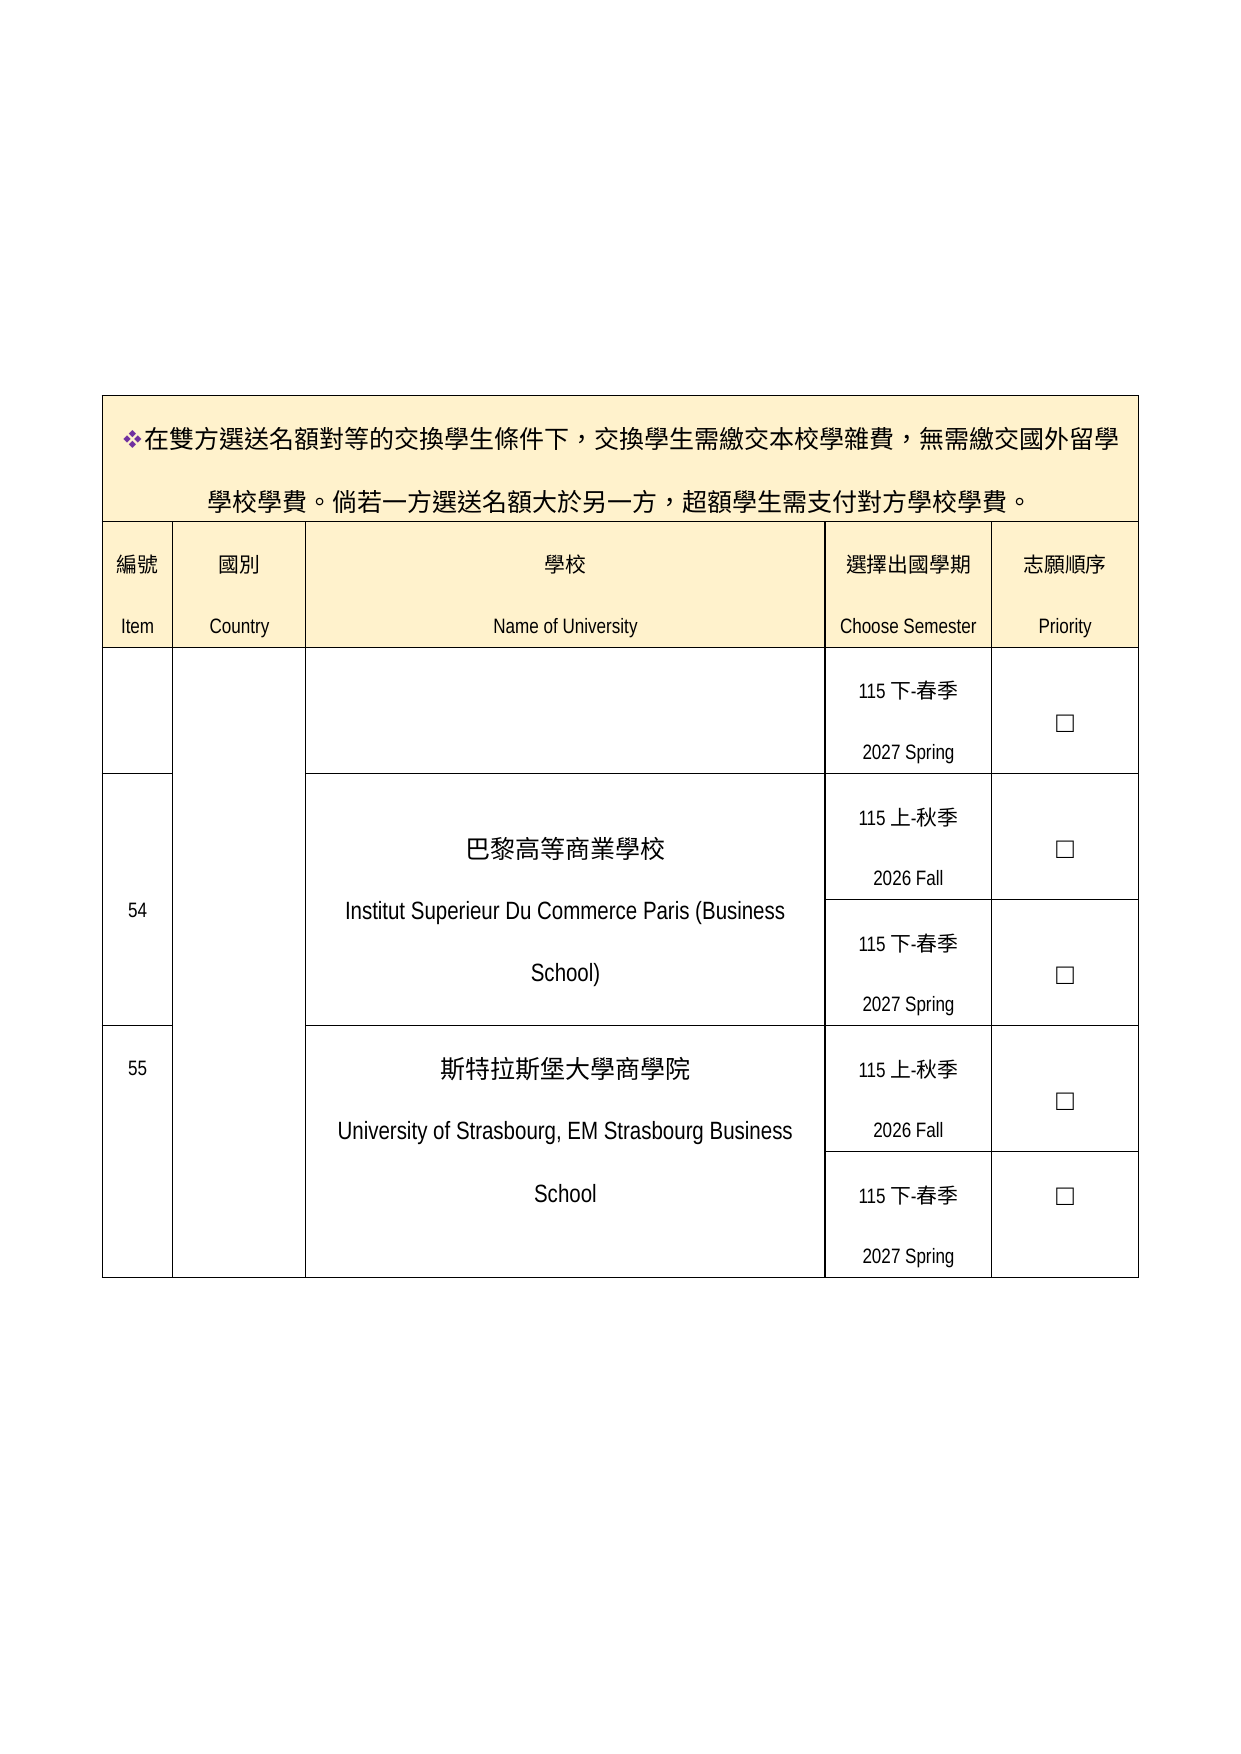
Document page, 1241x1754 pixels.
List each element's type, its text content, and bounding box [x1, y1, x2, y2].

table_cell 編號 Item [103, 522, 172, 647]
table_cell 國別 Country [173, 522, 305, 647]
table_cell 斯特拉斯堡大學商學院 University of Strasbourg, EM Strasbourg Business School [306, 1026, 824, 1277]
table_cell 115上-秋季 2026 Fall [826, 1026, 991, 1151]
table_cell 55 [103, 1026, 172, 1277]
table_cell 115下-春季 2027 Spring [826, 900, 991, 1025]
table_cell 選擇出國學期 Choose Semester [826, 522, 991, 647]
table_cell 115上-秋季 2026 Fall [826, 774, 991, 899]
table_cell □ [992, 1026, 1138, 1151]
table_cell [306, 648, 824, 773]
table_cell □ [992, 1152, 1138, 1277]
table_cell [173, 648, 305, 1277]
table_cell □ [992, 648, 1138, 773]
table_cell [103, 648, 172, 773]
table_header 在雙方選送名額對等的交換學生條件下，交換學生需繳交本校學雜費，無需繳交國外留學學校學費。倘若一方選送名額大於另一方，超額學生需支付對方學校學費。 [103, 396, 1138, 521]
table_cell □ [992, 900, 1138, 1025]
table_cell 學校 Name of University [306, 522, 824, 647]
table_cell 巴黎高等商業學校 Institut Superieur Du Commerce Paris (Business School) [306, 774, 824, 1025]
table_cell 115下-春季 2027 Spring [826, 648, 991, 773]
table_cell □ [992, 774, 1138, 899]
table_cell 志願順序 Priority [992, 522, 1138, 647]
table_cell 115下-春季 2027 Spring [826, 1152, 991, 1277]
table_cell 54 [103, 774, 172, 1025]
